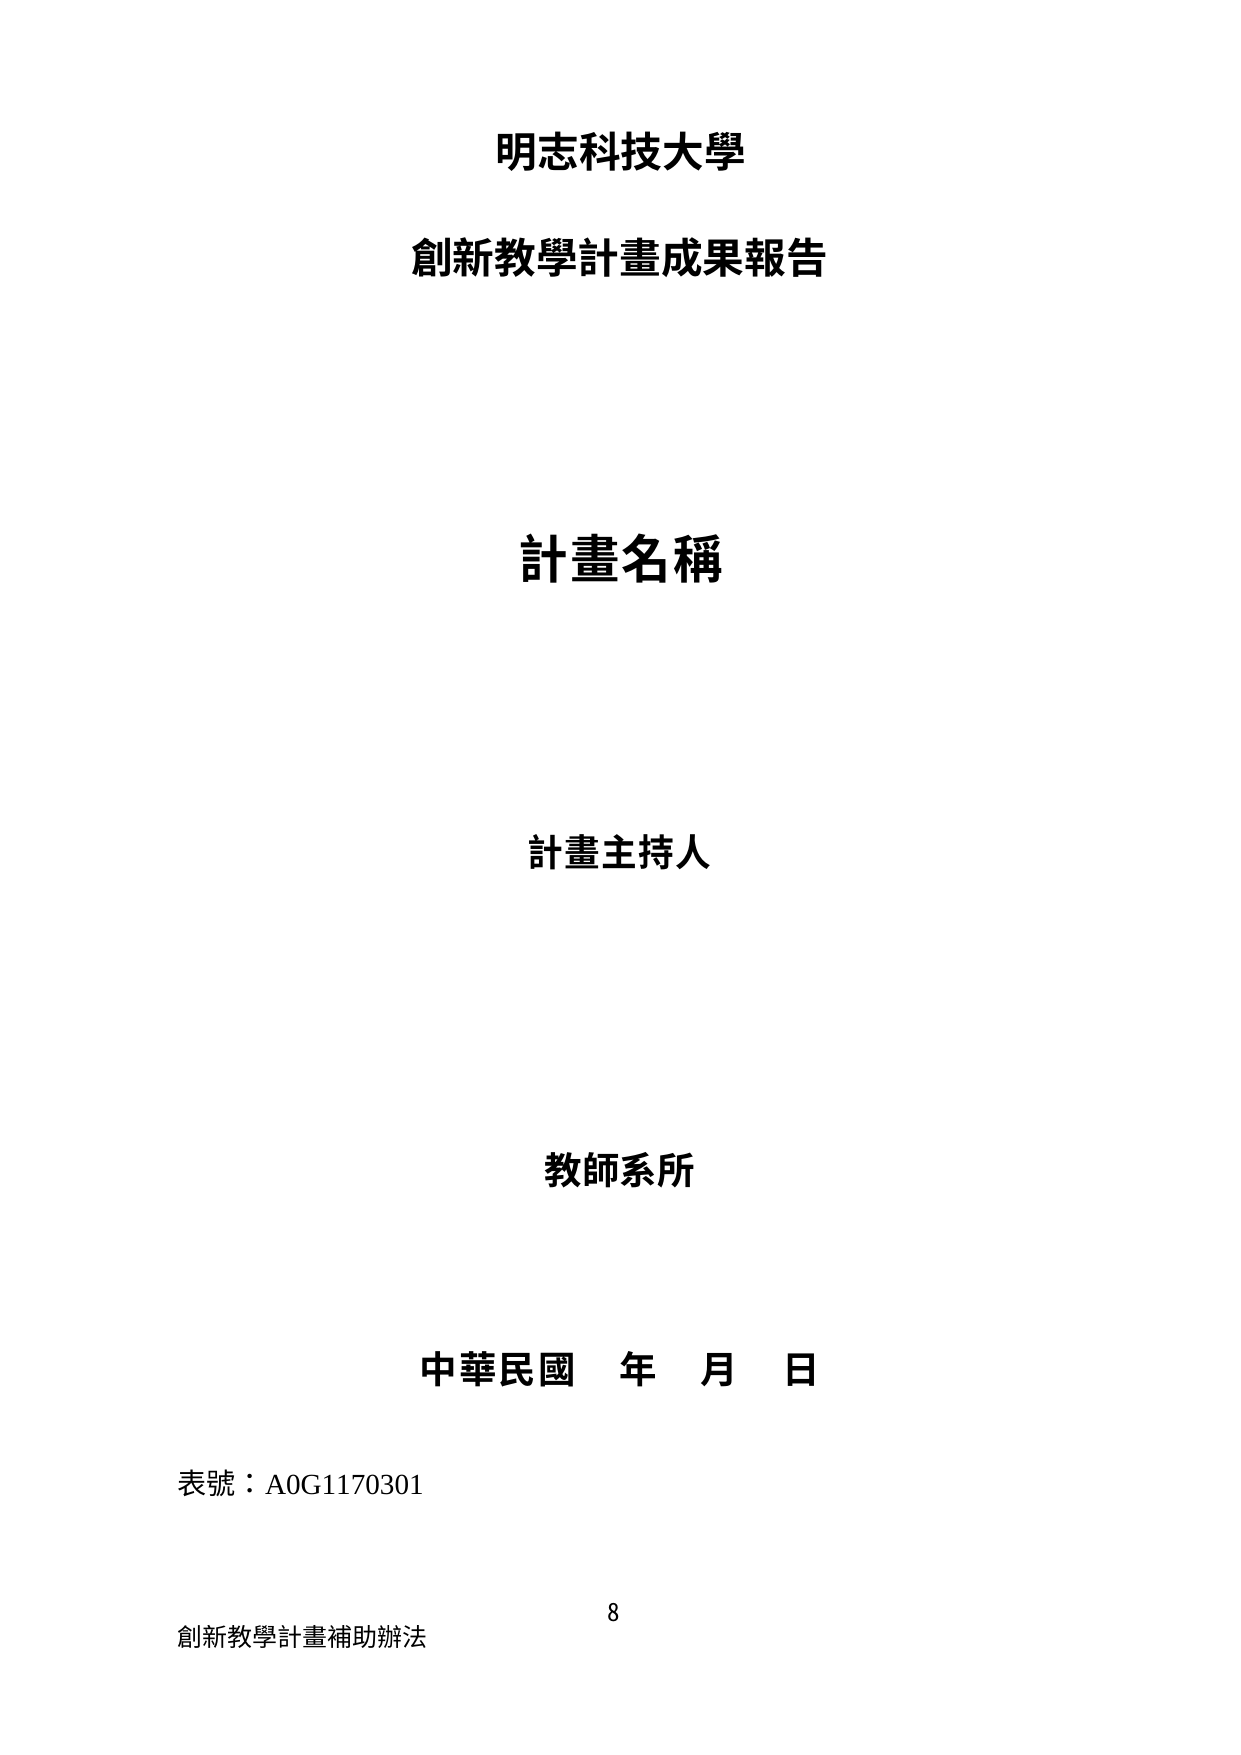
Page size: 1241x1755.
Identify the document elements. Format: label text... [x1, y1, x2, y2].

subtitle 明志科技大學 [148, 119, 1093, 180]
text 教師系所 [148, 1141, 1091, 1195]
text 計畫名稱 [148, 518, 1093, 594]
text 表號：A0G1170301 [177, 1461, 1122, 1503]
subtitle 計畫主持人 [148, 823, 1091, 877]
text 創新教學計畫成果報告 [148, 225, 1091, 285]
text 中華民國 年 月 日 [148, 1340, 1091, 1395]
